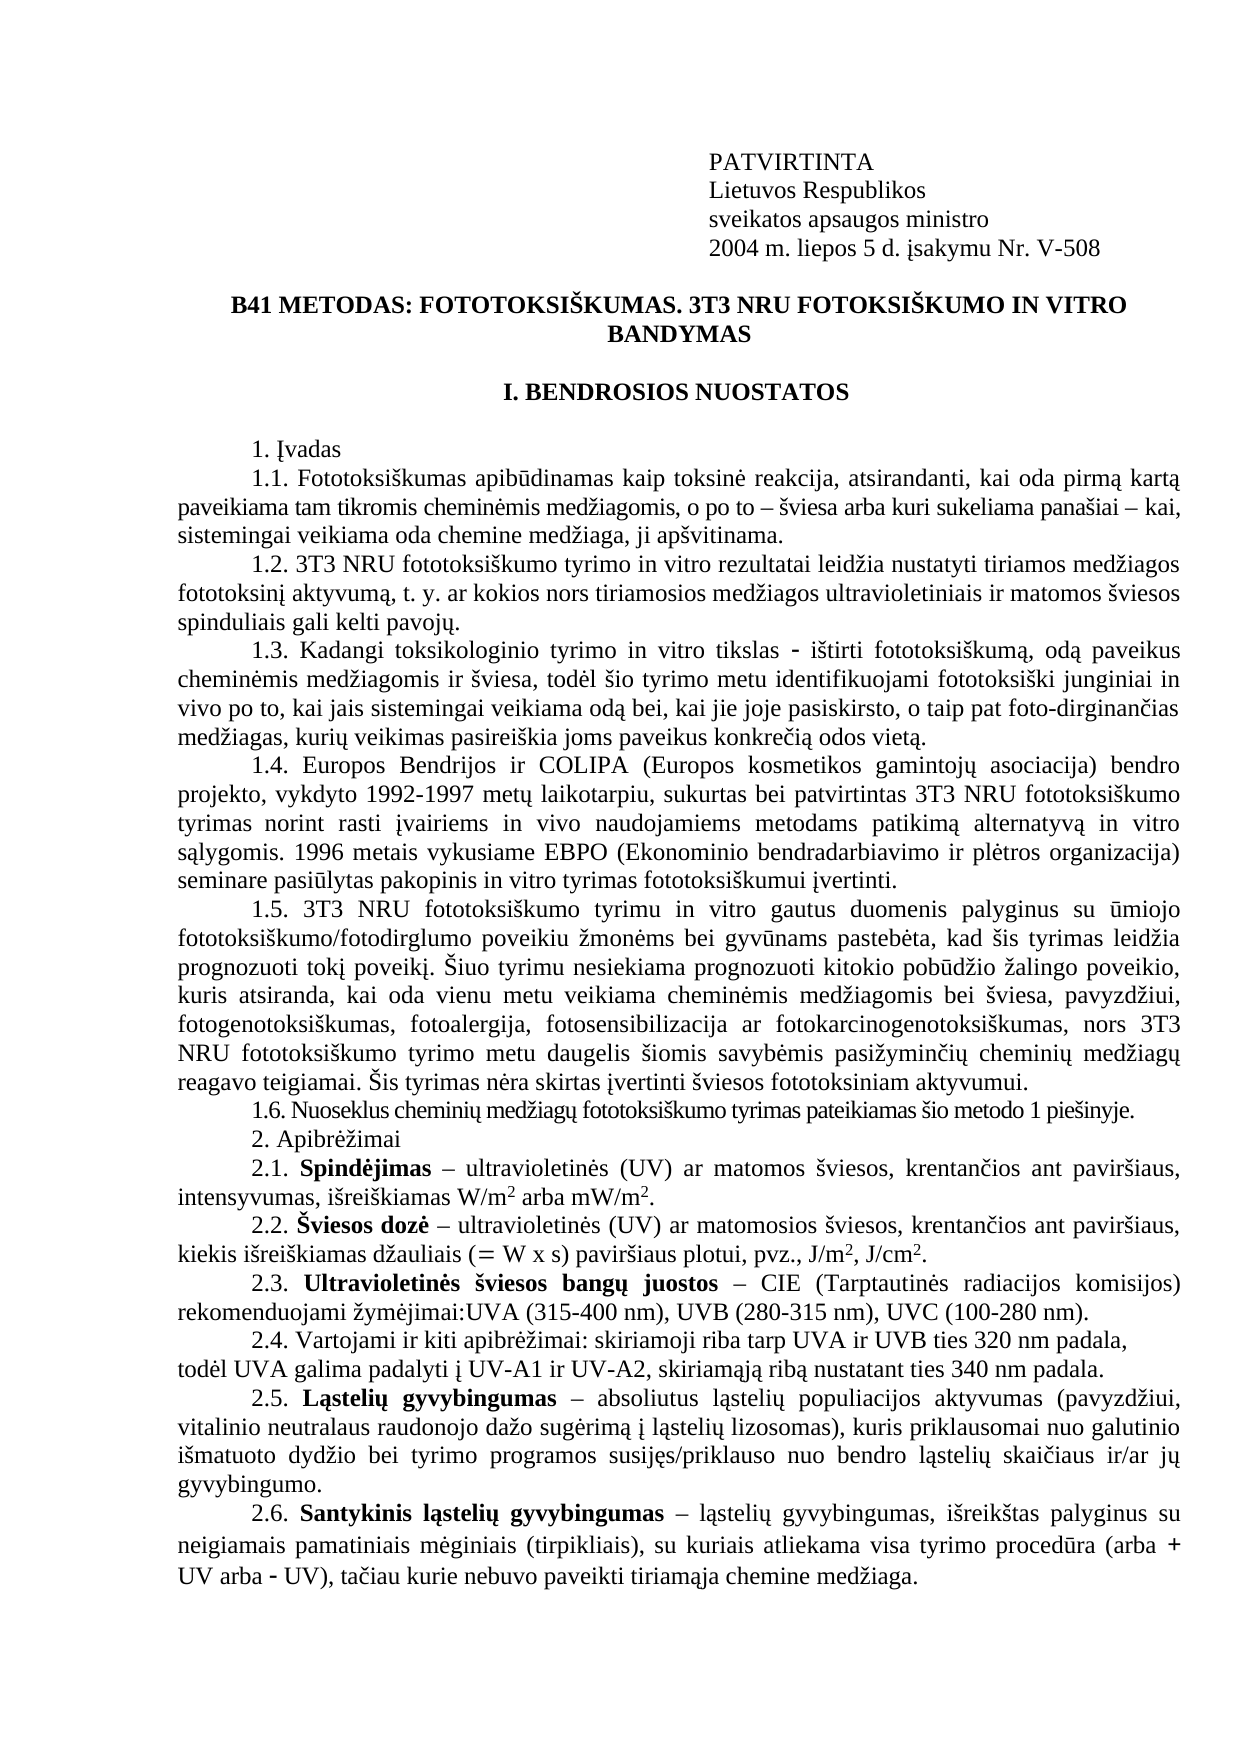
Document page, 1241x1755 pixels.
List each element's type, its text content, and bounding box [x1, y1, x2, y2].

text 2.6. Santykinis ląstelių gyvybingumas – ląstelių gyvybingumas, išreikštas palyginus su neigiamais pamatiniais mėginiais (tirpikliais), su kuriais atliekama visa tyrimo procedūra (arba + UV arba  UV), tačiau kurie nebuvo paveikti tiriamąja chemine medžiaga. [177, 1498, 1181, 1590]
text 2.4. Vartojami ir kiti apibrėžimai: skiriamoji riba tarp UVA ir UVB ties 320 nm padala, todėl UVA galima padalyti į UV-A1 ir UV-A2, skiriamąją ribą nustatant ties 340 nm padala. [177, 1326, 1181, 1383]
text PATVIRTINTA [177, 147, 1181, 176]
text 2004 m. liepos 5 d. įsakymu Nr. V-508 [177, 233, 1181, 262]
text sveikatos apsaugos ministro [177, 204, 1181, 233]
text 1.6. Nuoseklus cheminių medžiagų fototoksiškumo tyrimas pateikiamas šio metodo 1 piešinyje. [177, 1096, 1181, 1124]
text 2.1. Spindėjimas – ultravioletinės (UV) ar matomos šviesos, krentančios ant paviršiaus, intensyvumas, išreiškiamas W/m2 arba mW/m2. [177, 1153, 1181, 1211]
text 1. Įvadas [177, 434, 1181, 463]
text 2.5. Ląstelių gyvybingumas – absoliutus ląstelių populiacijos aktyvumas (pavyzdžiui, vitalinio neutralaus raudonojo dažo sugėrimą į ląstelių lizosomas), kuris priklausomai nuo galutinio išmatuoto dydžio bei tyrimo programos susijęs/priklauso nuo bendro ląstelių skaičiaus ir/ar jų gyvybingumo. [177, 1383, 1181, 1498]
text 2.2. Šviesos dozė – ultravioletinės (UV) ar matomosios šviesos, krentančios ant paviršiaus, kiekis išreiškiamas džauliais ( W x s) paviršiaus plotui, pvz., J/m2, J/cm2. [177, 1211, 1181, 1268]
text 1.3. Kadangi toksikologinio tyrimo in vitro tikslas  ištirti fototoksiškumą, odą paveikus cheminėmis medžiagomis ir šviesa, todėl šio tyrimo metu identifikuojami fototoksiški junginiai in vivo po to, kai jais sistemingai veikiama odą bei, kai jie joje pasiskirsto, o taip pat foto-dirginančias medžiagas, kurių veikimas pasireiškia joms paveikus konkrečią odos vietą. [177, 636, 1181, 751]
text 1.1. Fototoksiškumas apibūdinamas kaip toksinė reakcija, atsirandanti, kai oda pirmą kartą paveikiama tam tikromis cheminėmis medžiagomis, o po to – šviesa arba kuri sukeliama panašiai – kai, sistemingai veikiama oda chemine medžiaga, ji apšvitinama. [177, 463, 1181, 549]
text 2. Apibrėžimai [177, 1124, 1181, 1153]
text I. Bendrosios nuostatos [177, 377, 1181, 406]
text 1.2. 3T3 NRU fototoksiškumo tyrimo in vitro rezultatai leidžia nustatyti tiriamos medžiagos fototoksinį aktyvumą, t. y. ar kokios nors tiriamosios medžiagos ultravioletiniais ir matomos šviesos spinduliais gali kelti pavojų. [177, 549, 1181, 636]
text 1.5. 3T3 NRU fototoksiškumo tyrimu in vitro gautus duomenis palyginus su ūmiojo fototoksiškumo/fotodirglumo poveikiu žmonėms bei gyvūnams pastebėta, kad šis tyrimas leidžia prognozuoti tokį poveikį. Šiuo tyrimu nesiekiama prognozuoti kitokio pobūdžio žalingo poveikio, kuris atsiranda, kai oda vienu metu veikiama cheminėmis medžiagomis bei šviesa, pavyzdžiui, fotogenotoksiškumas, fotoalergija, fotosensibilizacija ar fotokarcinogenotoksiškumas, nors 3T3 NRU fototoksiškumo tyrimo metu daugelis šiomis savybėmis pasižyminčių cheminių medžiagų reagavo teigiamai. Šis tyrimas nėra skirtas įvertinti šviesos fototoksiniam aktyvumui. [177, 894, 1181, 1096]
text 1.4. Europos Bendrijos ir COLIPA (Europos kosmetikos gamintojų asociacija) bendro projekto, vykdyto 1992-1997 metų laikotarpiu, sukurtas bei patvirtintas 3T3 NRU fototoksiškumo tyrimas norint rasti įvairiems in vivo naudojamiems metodams patikimą alternatyvą in vitro sąlygomis. 1996 metais vykusiame EBPO (Ekonominio bendradarbiavimo ir plėtros organizacija) seminare pasiūlytas pakopinis in vitro tyrimas fototoksiškumui įvertinti. [177, 751, 1181, 894]
text B41 METODAS: FOTOTOKSIŠKUMAS. 3T3 NRU FOTOKSIŠKUMO IN VITRO BANDYMAS [177, 291, 1181, 348]
text 2.3. Ultravioletinės šviesos bangų juostos – CIE (Tarptautinės radiacijos komisijos) rekomenduojami žymėjimai:UVA (315-400 nm), UVB (280-315 nm), UVC (100-280 nm). [177, 1268, 1181, 1326]
text Lietuvos Respublikos [177, 176, 1181, 204]
